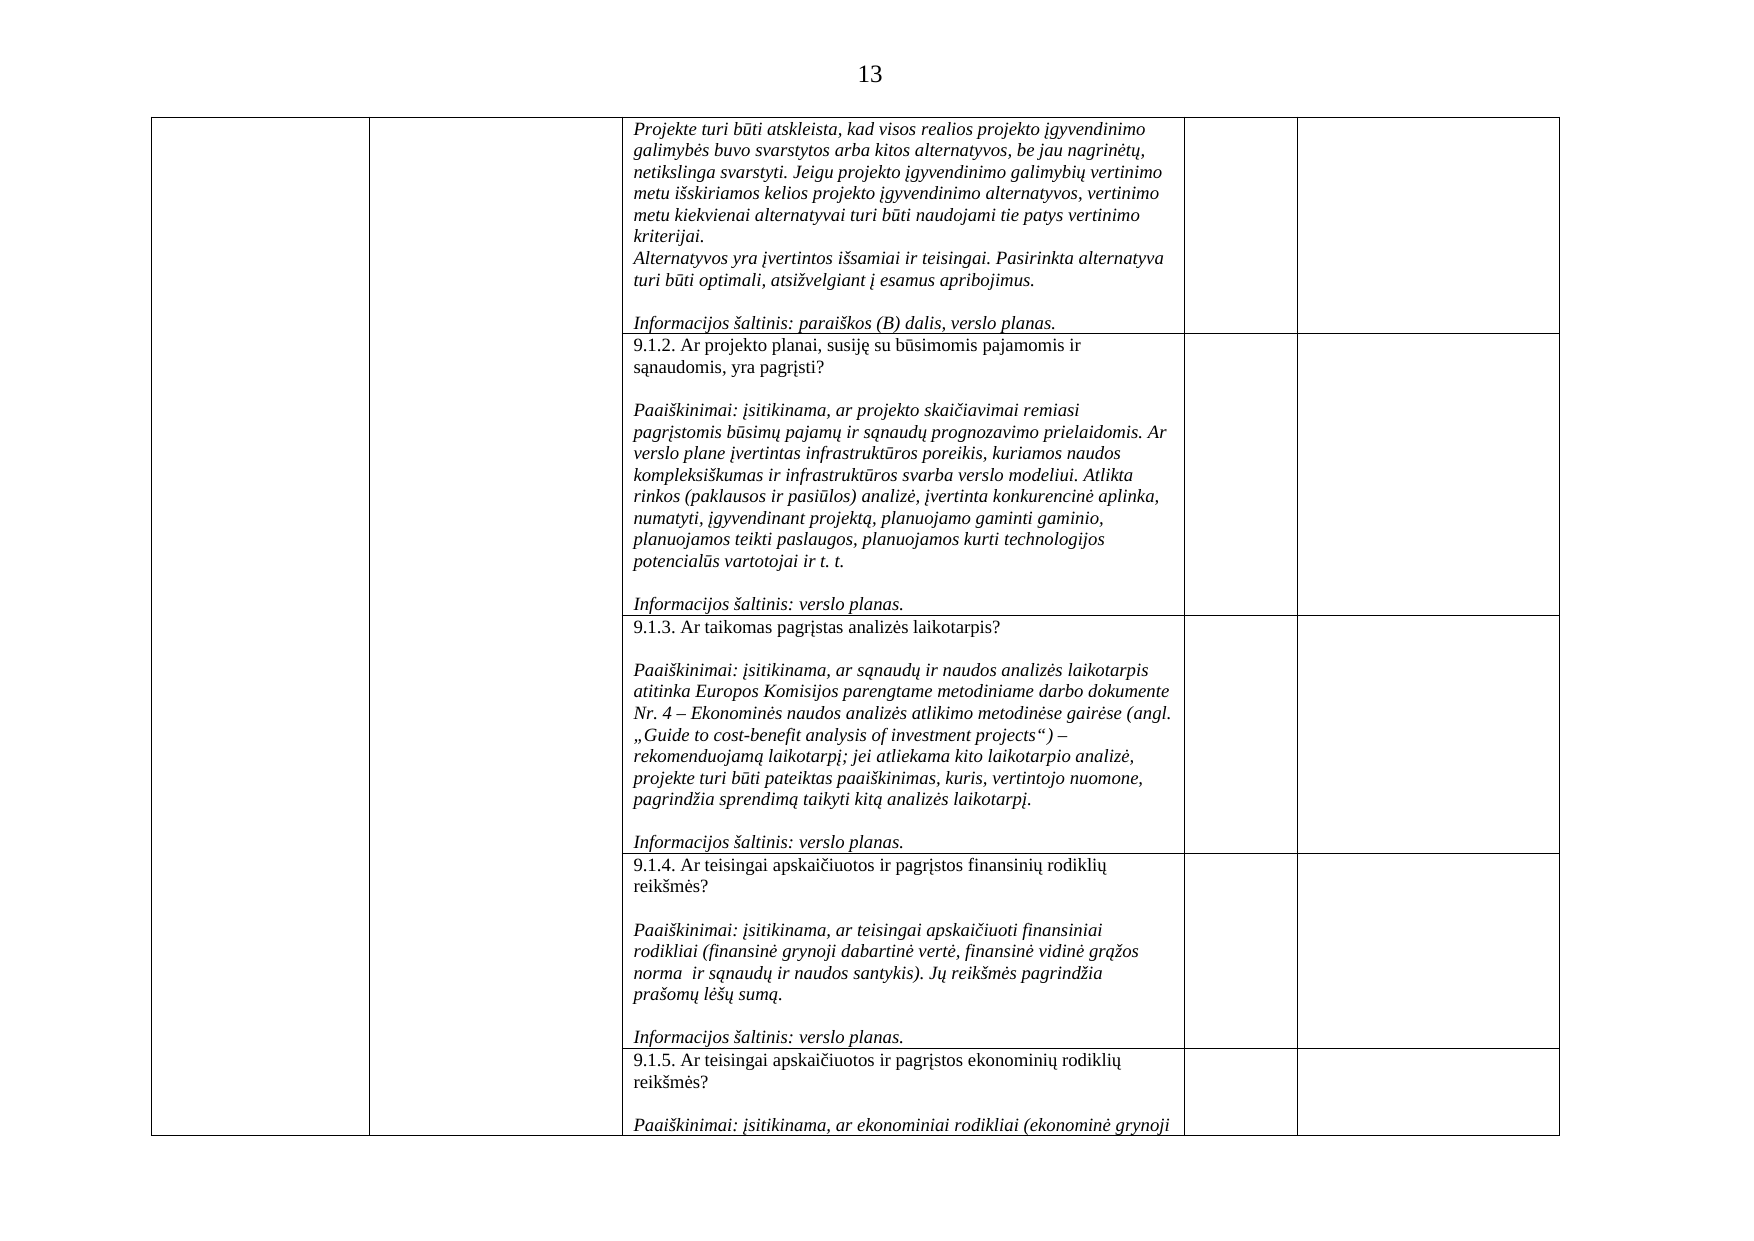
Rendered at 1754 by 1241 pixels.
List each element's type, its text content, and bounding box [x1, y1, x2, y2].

table_cell [1185, 854, 1297, 1048]
table_cell [152, 118, 369, 1135]
table_cell [1185, 118, 1297, 333]
table_cell Projekte turi būti atskleista, kad visos realios projekto įgyvendinimo galimybės buvo svarstytos arba kitos alternatyvos, be jau nagrinėtų, netikslinga svarstyti. Jeigu projekto įgyvendinimo galimybių vertinimo metu išskiriamos kelios projekto įgyvendinimo alternatyvos, vertinimo metu kiekvienai alternatyvai turi būti naudojami tie patys vertinimo kriterijai. Alternatyvos yra įvertintos išsamiai ir teisingai. Pasirinkta alternatyva turi būti optimali, atsižvelgiant į esamus apribojimus. Informacijos šaltinis: paraiškos (B) dalis, verslo planas. [623, 118, 1184, 333]
table_cell [1298, 1049, 1559, 1135]
table_cell [370, 118, 622, 1135]
table_cell [1298, 334, 1559, 614]
table_cell 9.1.2. Ar projekto planai, susiję su būsimomis pajamomis ir sąnaudomis, yra pagrįsti? Paaiškinimai: įsitikinama, ar projekto skaičiavimai remiasi pagrįstomis būsimų pajamų ir sąnaudų prognozavimo prielaidomis. Ar verslo plane įvertintas infrastruktūros poreikis, kuriamos naudos kompleksiškumas ir infrastruktūros svarba verslo modeliui. Atlikta rinkos (paklausos ir pasiūlos) analizė, įvertinta konkurencinė aplinka, numatyti, įgyvendinant projektą, planuojamo gaminti gaminio, planuojamos teikti paslaugos, planuojamos kurti technologijos potencialūs vartotojai ir t. t. Informacijos šaltinis: verslo planas. [623, 334, 1184, 614]
table_cell [1298, 616, 1559, 853]
table_cell 9.1.5. Ar teisingai apskaičiuotos ir pagrįstos ekonominių rodiklių reikšmės? Paaiškinimai: įsitikinama, ar ekonominiai rodikliai (ekonominė grynoji [623, 1049, 1184, 1135]
table_cell [1185, 616, 1297, 853]
table_cell 9.1.3. Ar taikomas pagrįstas analizės laikotarpis? Paaiškinimai: įsitikinama, ar sąnaudų ir naudos analizės laikotarpis atitinka Europos Komisijos parengtame metodiniame darbo dokumente Nr. 4 – Ekonominės naudos analizės atlikimo metodinėse gairėse (angl. „Guide to cost-benefit analysis of investment projects“) – rekomenduojamą laikotarpį; jei atliekama kito laikotarpio analizė, projekte turi būti pateiktas paaiškinimas, kuris, vertintojo nuomone, pagrindžia sprendimą taikyti kitą analizės laikotarpį. Informacijos šaltinis: verslo planas. [623, 616, 1184, 853]
table_cell 9.1.4. Ar teisingai apskaičiuotos ir pagrįstos finansinių rodiklių reikšmės? Paaiškinimai: įsitikinama, ar teisingai apskaičiuoti finansiniai rodikliai (finansinė grynoji dabartinė vertė, finansinė vidinė grąžos norma ir sąnaudų ir naudos santykis). Jų reikšmės pagrindžia prašomų lėšų sumą. Informacijos šaltinis: verslo planas. [623, 854, 1184, 1048]
table_cell [1298, 854, 1559, 1048]
table_cell [1185, 1049, 1297, 1135]
table_cell [1298, 118, 1559, 333]
table_cell [1185, 334, 1297, 614]
